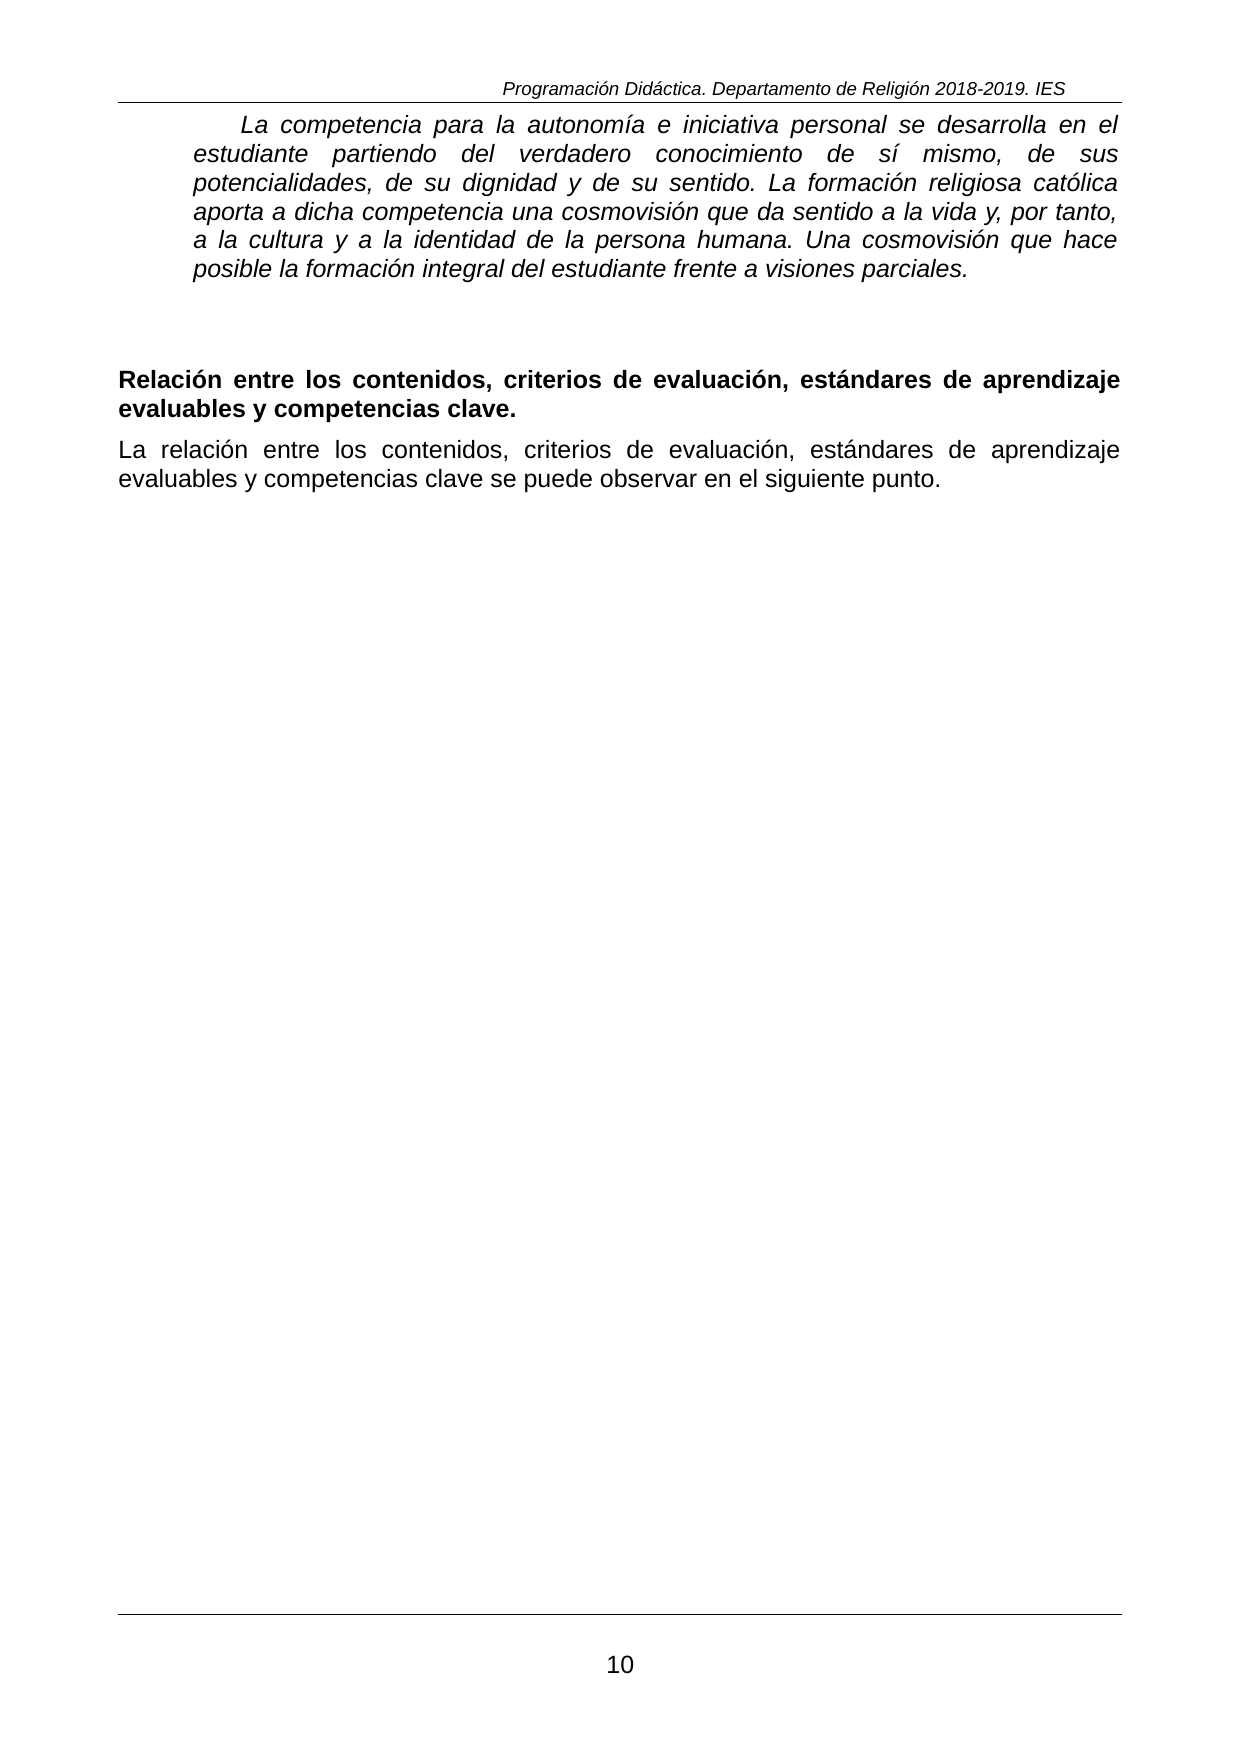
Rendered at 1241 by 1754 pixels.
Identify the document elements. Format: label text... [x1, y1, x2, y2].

text La relación entre los contenidos, criterios de evaluación, estándares de aprendizaje evaluables y competencias clave se puede observar en el siguiente punto. [118, 435, 1122, 493]
text La competencia para la autonomía e iniciativa personal se desarrolla en el estudiante partiendo del verdadero conocimiento de sí mismo, de sus potencialidades, de su dignidad y de su sentido. La formación religiosa católica aporta a dicha competencia una cosmovisión que da sentido a la vida y, por tanto, a la cultura y a la identidad de la persona humana. Una cosmovisión que hace posible la formación integral del estudiante frente a visiones parciales. [193, 110, 1122, 283]
subtitle Relación entre los contenidos, criterios de evaluación, estándares de aprendizaje evaluables y competencias clave. [118, 365, 1122, 423]
